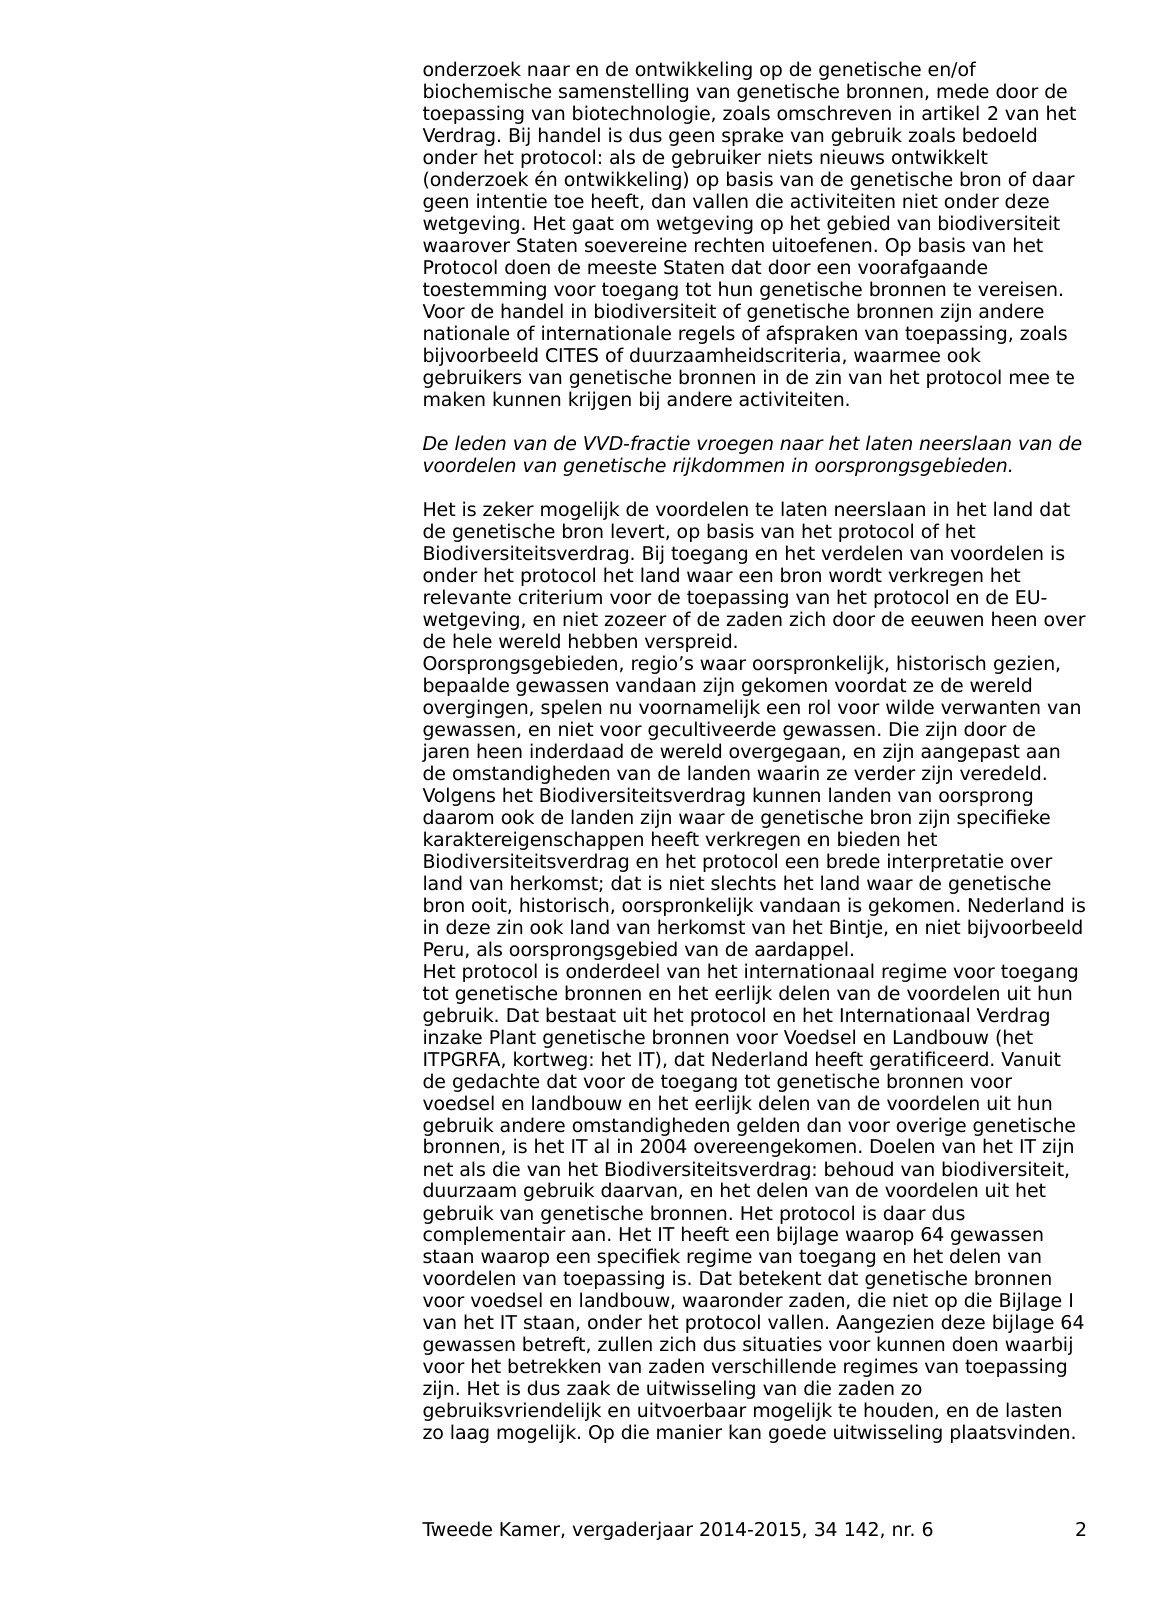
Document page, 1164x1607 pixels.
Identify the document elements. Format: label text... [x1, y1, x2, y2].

text onderzoek naar en de ontwikkeling op de genetische en/of biochemische samenstelling van genetische bronnen, mede door de toepassing van biotechnologie, zoals omschreven in artikel 2 van het Verdrag. Bij handel is dus geen sprake van gebruik zoals bedoeld onder het protocol: als de gebruiker niets nieuws ontwikkelt (onderzoek én ontwikkeling) op basis van de genetische bron of daar geen intentie toe heeft, dan vallen die activiteiten niet onder deze wetgeving. Het gaat om wetgeving op het gebied van biodiversiteit waarover Staten soevereine rechten uitoefenen. Op basis van het Protocol doen de meeste Staten dat door een voorafgaande toestemming voor toegang tot hun genetische bronnen te vereisen. Voor de handel in biodiversiteit of genetische bronnen zijn andere nationale of internationale regels of afspraken van toepassing, zoals bijvoorbeeld CITES of duurzaamheidscriteria, waarmee ook gebruikers van genetische bronnen in de zin van het protocol mee te maken kunnen krijgen bij andere activiteiten. [422, 59, 1087, 411]
text Oorsprongsgebieden, regio’s waar oorspronkelijk, historisch gezien, bepaalde gewassen vandaan zijn gekomen voordat ze de wereld overgingen, spelen nu voornamelijk een rol voor wilde verwanten van gewassen, en niet voor gecultiveerde gewassen. Die zijn door de jaren heen inderdaad de wereld overgegaan, en zijn aangepast aan de omstandigheden van de landen waarin ze verder zijn veredeld. Volgens het Biodiversiteitsverdrag kunnen landen van oorsprong daarom ook de landen zijn waar de genetische bron zijn specifieke karaktereigenschappen heeft verkregen en bieden het Biodiversiteitsverdrag en het protocol een brede interpretatie over land van herkomst; dat is niet slechts het land waar de genetische bron ooit, historisch, oorspronkelijk vandaan is gekomen. Nederland is in deze zin ook land van herkomst van het Bintje, en niet bijvoorbeeld Peru, als oorsprongsgebied van de aardappel. [422, 653, 1087, 961]
text Het is zeker mogelijk de voordelen te laten neerslaan in het land dat de genetische bron levert, op basis van het protocol of het Biodiversiteitsverdrag. Bij toegang en het verdelen van voordelen is onder het protocol het land waar een bron wordt verkregen het relevante criterium voor de toepassing van het protocol en de EU-wetgeving, en niet zozeer of de zaden zich door de eeuwen heen over de hele wereld hebben verspreid. [422, 499, 1087, 653]
text Het protocol is onderdeel van het internationaal regime voor toegang tot genetische bronnen en het eerlijk delen van de voordelen uit hun gebruik. Dat bestaat uit het protocol en het Internationaal Verdrag inzake Plant genetische bronnen voor Voedsel en Landbouw (het ITPGRFA, kortweg: het IT), dat Nederland heeft geratificeerd. Vanuit de gedachte dat voor de toegang tot genetische bronnen voor voedsel en landbouw en het eerlijk delen van de voordelen uit hun gebruik andere omstandigheden gelden dan voor overige genetische bronnen, is het IT al in 2004 overeengekomen. Doelen van het IT zijn net als die van het Biodiversiteitsverdrag: behoud van biodiversiteit, duurzaam gebruik daarvan, en het delen van de voordelen uit het gebruik van genetische bronnen. Het protocol is daar dus complementair aan. Het IT heeft een bijlage waarop 64 gewassen staan waarop een specifiek regime van toegang en het delen van voordelen van toepassing is. Dat betekent dat genetische bronnen voor voedsel en landbouw, waaronder zaden, die niet op die Bijlage I van het IT staan, onder het protocol vallen. Aangezien deze bijlage 64 gewassen betreft, zullen zich dus situaties voor kunnen doen waarbij voor het betrekken van zaden verschillende regimes van toepassing zijn. Het is dus zaak de uitwisseling van die zaden zo gebruiksvriendelijk en uitvoerbaar mogelijk te houden, en de lasten zo laag mogelijk. Op die manier kan goede uitwisseling plaatsvinden. [422, 961, 1087, 1444]
text De leden van de VVD-fractie vroegen naar het laten neerslaan van de voordelen van genetische rijkdommen in oorsprongsgebieden. [422, 433, 1087, 477]
